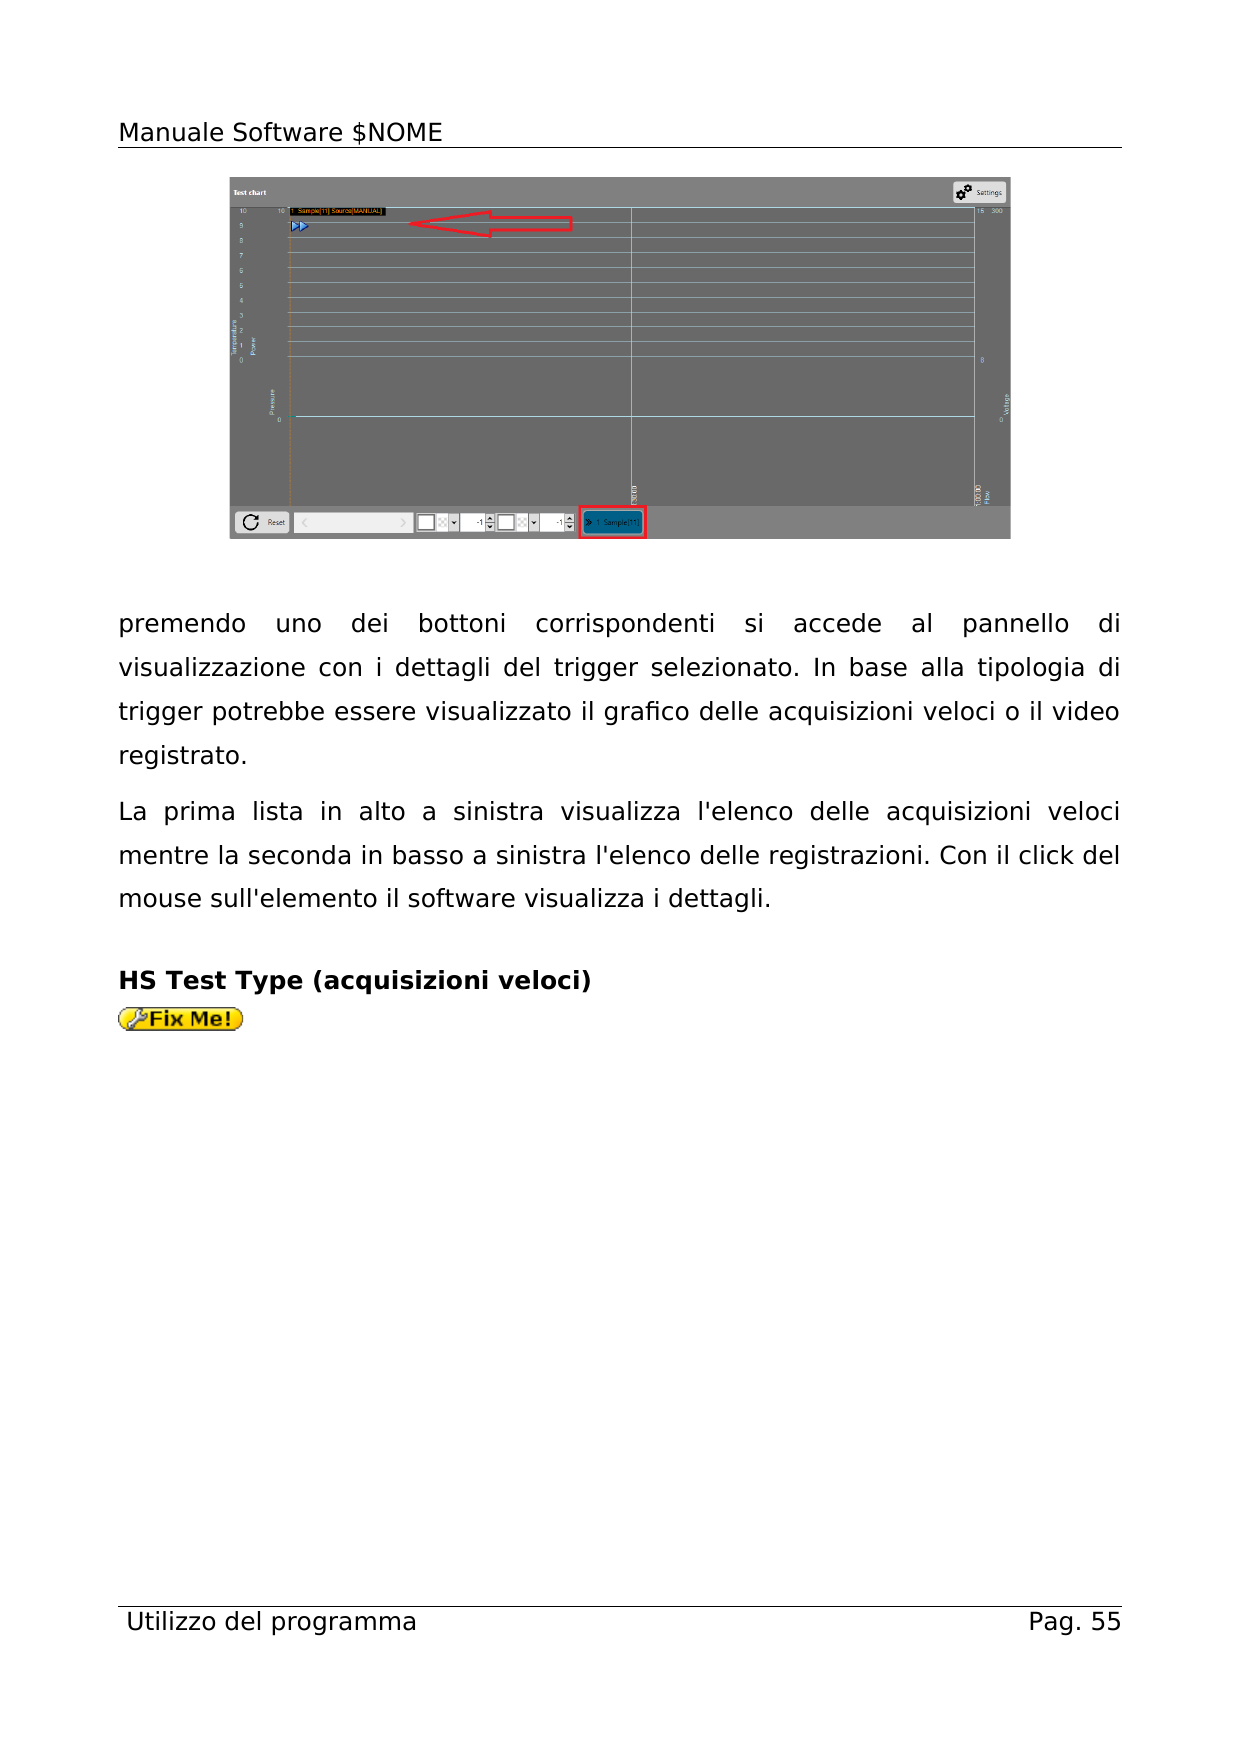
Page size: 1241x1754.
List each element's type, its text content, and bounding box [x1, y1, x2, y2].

subtitle HS Test Type (acquisizioni veloci) [118, 966, 1122, 995]
text premendo uno dei bottoni corrispondenti si accede al pannello di visualizzazione con i dettagli del trigger selezionato. In base alla tipologia di trigger potrebbe essere visualizzato il grafico delle acquisizioni veloci o il video registrato. [118, 609, 1122, 770]
text La prima lista in alto a sinistra visualizza l'elenco delle acquisizioni veloci mentre la seconda in basso a sinistra l'elenco delle registrazioni. Con il click del mouse sull'elemento il software visualizza i dettagli. [118, 797, 1122, 914]
picture [118, 1007, 244, 1031]
picture [229, 177, 1011, 539]
